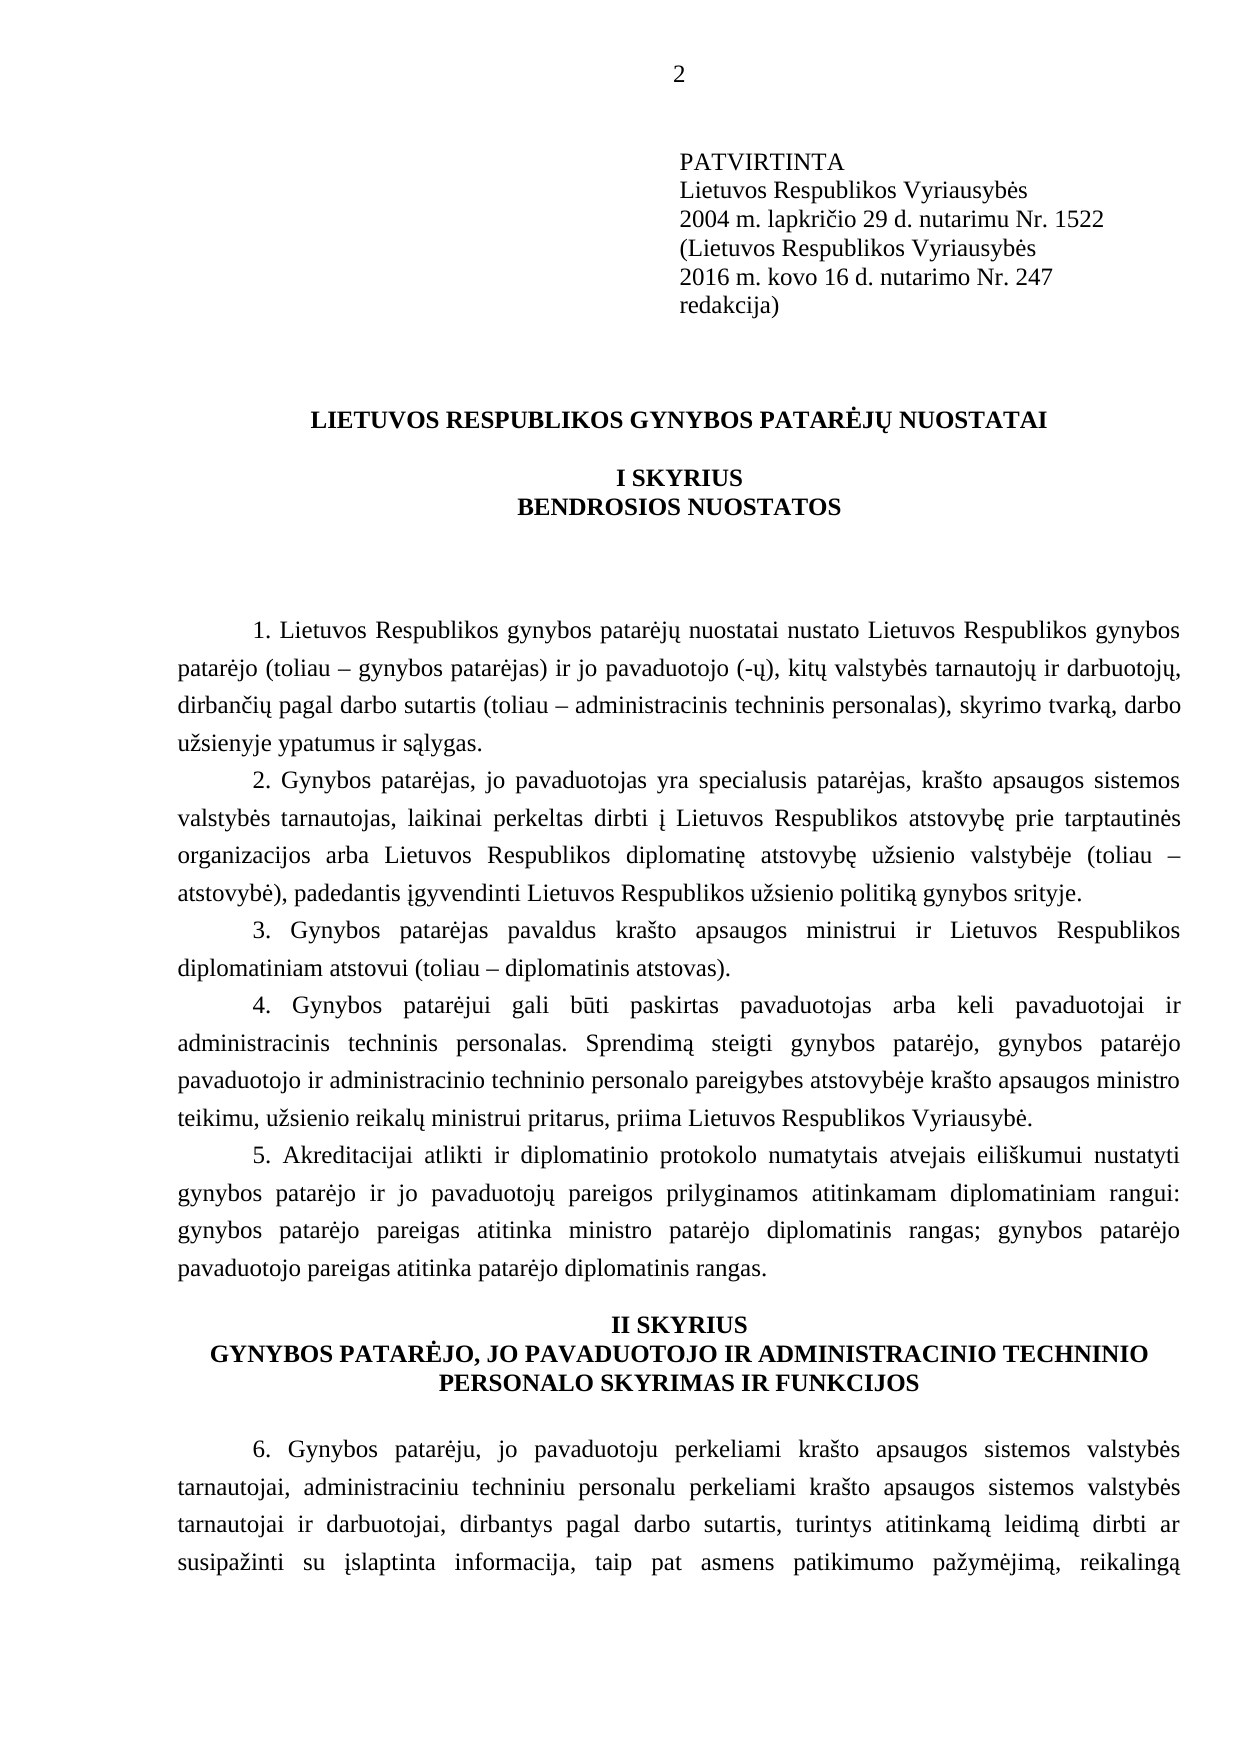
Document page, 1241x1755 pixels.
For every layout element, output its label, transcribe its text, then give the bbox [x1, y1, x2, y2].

text 6. Gynybos patarėju, jo pavaduotoju perkeliami krašto apsaugos sistemos valstybės tarnautojai, administraciniu techniniu personalu perkeliami krašto apsaugos sistemos valstybės tarnautojai ir darbuotojai, dirbantys pagal darbo sutartis, turintys atitinkamą leidimą dirbti ar susipažinti su įslaptinta informacija, taip pat asmens patikimumo pažymėjimą, reikalingą [177, 1426, 1181, 1576]
text LIETUVOS RESPUBLIKOS GYNYBOS PATARĖJŲ NUOSTATAI [177, 406, 1181, 434]
text II SKYRIUS [177, 1311, 1181, 1339]
text I SKYRIUS [177, 463, 1181, 492]
text 3. Gynybos patarėjas pavaldus krašto apsaugos ministrui ir Lietuvos Respublikos diplomatiniam atstovui (toliau – diplomatinis atstovas). [177, 907, 1181, 982]
text 2. Gynybos patarėjas, jo pavaduotojas yra specialusis patarėjas, krašto apsaugos sistemos valstybės tarnautojas, laikinai perkeltas dirbti į Lietuvos Respublikos atstovybę prie tarptautinės organizacijos arba Lietuvos Respublikos diplomatinę atstovybę užsienio valstybėje (toliau – atstovybė), padedantis įgyvendinti Lietuvos Respublikos užsienio politiką gynybos srityje. [177, 757, 1181, 907]
text 5. Akreditacijai atlikti ir diplomatinio protokolo numatytais atvejais eiliškumui nustatyti gynybos patarėjo ir jo pavaduotojų pareigos prilyginamos atitinkamam diplomatiniam rangui: gynybos patarėjo pareigas atitinka ministro patarėjo diplomatinis rangas; gynybos patarėjo pavaduotojo pareigas atitinka patarėjo diplomatinis rangas. [177, 1132, 1181, 1282]
text PATVIRTINTA Lietuvos Respublikos Vyriausybės 2004 m. lapkričio 29 d. nutarimu Nr. 1522 (Lietuvos Respublikos Vyriausybės 2016 m. kovo 16 d. nutarimo Nr. 247 redakcija) [679, 147, 1181, 319]
text 1. Lietuvos Respublikos gynybos patarėjų nuostatai nustato Lietuvos Respublikos gynybos patarėjo (toliau – gynybos patarėjas) ir jo pavaduotojo (-ų), kitų valstybės tarnautojų ir darbuotojų, dirbančių pagal darbo sutartis (toliau – administracinis techninis personalas), skyrimo tvarką, darbo užsienyje ypatumus ir sąlygas. [177, 607, 1181, 757]
text GYNYBOS PATARĖJO, JO PAVADUOTOJO IR ADMINISTRACINIO TECHNINIO PERSONALO SKYRIMAS IR FUNKCIJOS [177, 1339, 1181, 1397]
text BENDROSIOS nuostatos [177, 492, 1181, 521]
text 4. Gynybos patarėjui gali būti paskirtas pavaduotojas arba keli pavaduotojai ir administracinis techninis personalas. Sprendimą steigti gynybos patarėjo, gynybos patarėjo pavaduotojo ir administracinio techninio personalo pareigybes atstovybėje krašto apsaugos ministro teikimu, užsienio reikalų ministrui pritarus, priima Lietuvos Respublikos Vyriausybė. [177, 982, 1181, 1132]
